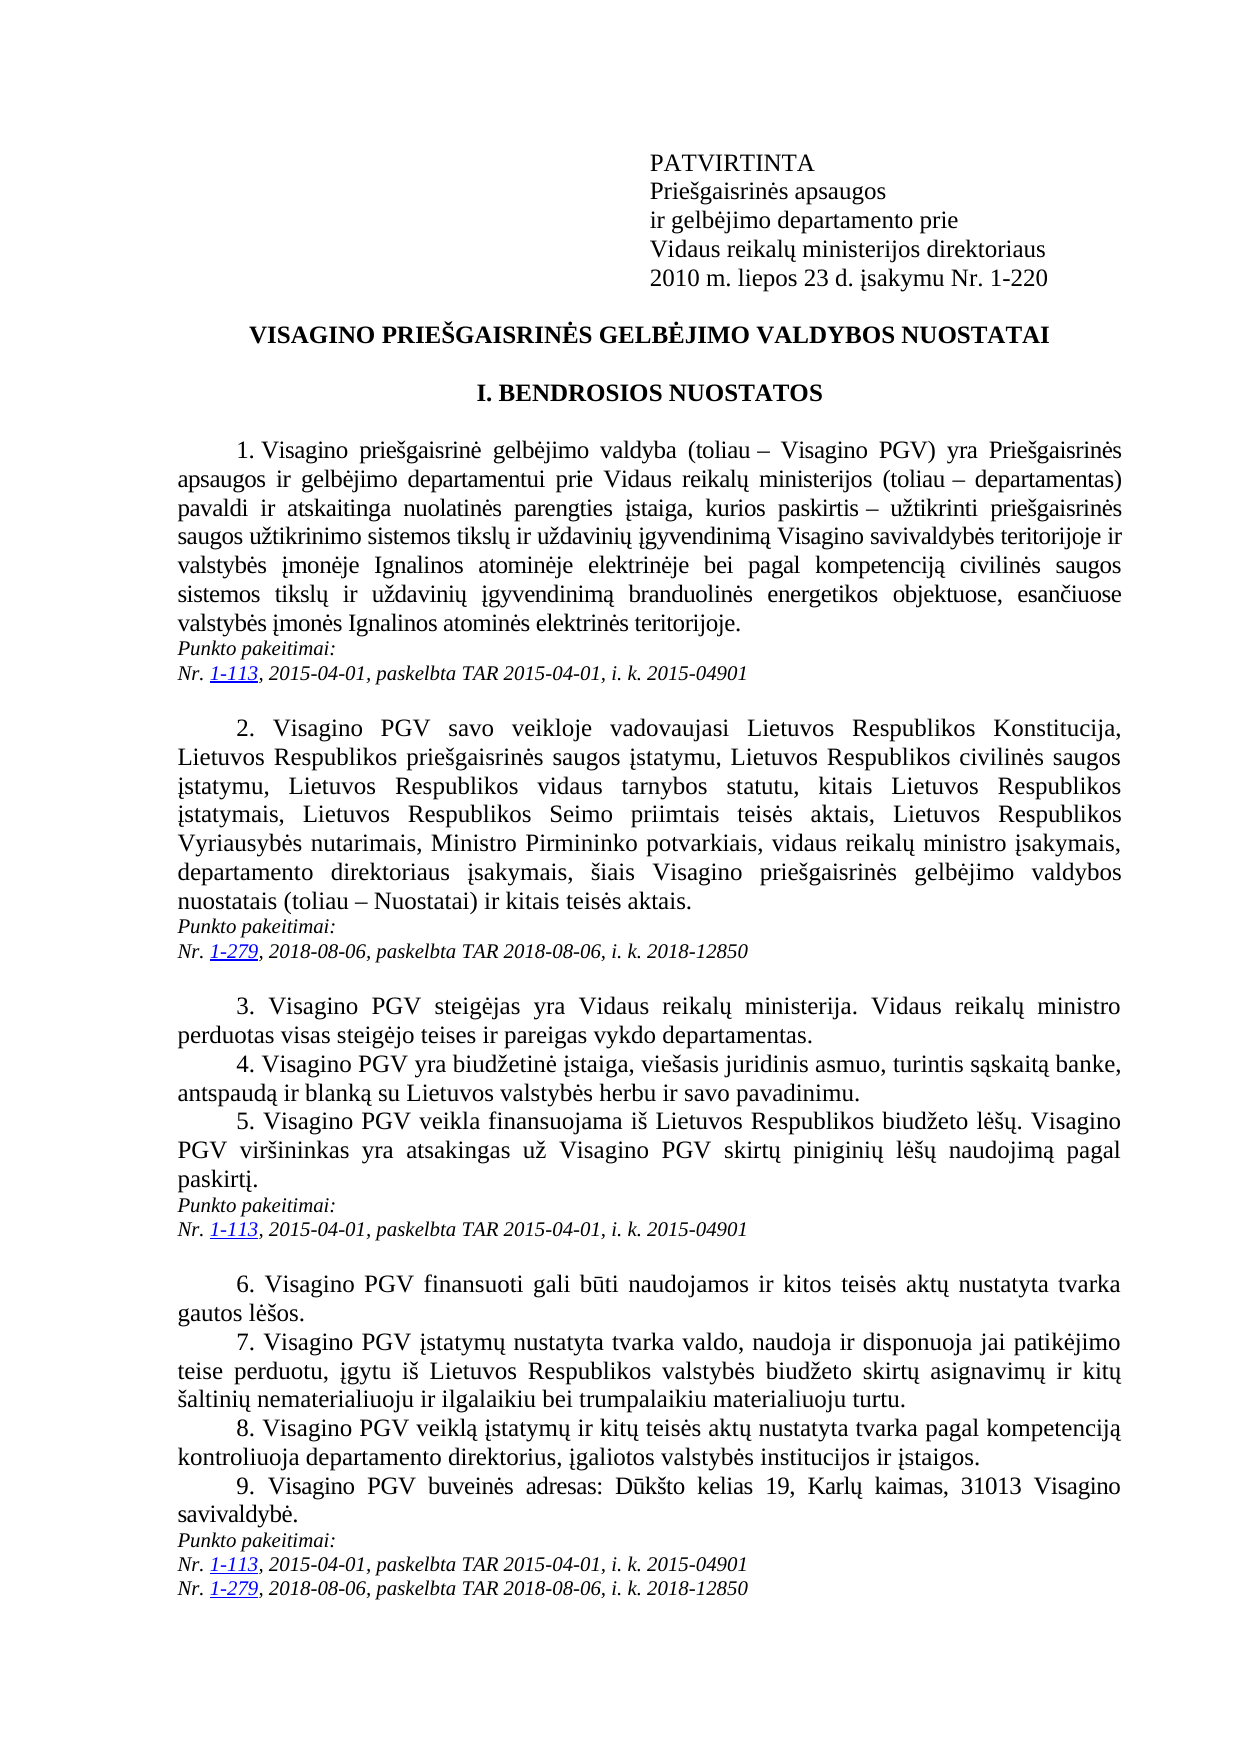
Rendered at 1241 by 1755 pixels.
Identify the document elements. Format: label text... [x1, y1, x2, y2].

text 2010 m. liepos 23 d. įsakymu Nr. 1-220 [649, 263, 1122, 291]
text Punkto pakeitimai: [177, 1528, 1122, 1552]
text Vidaus reikalų ministerijos direktoriaus [649, 234, 1122, 263]
text Nr. 1-113, 2015-04-01, paskelbta TAR 2015-04-01, i. k. 2015-04901 [177, 660, 1122, 684]
text 1. Visagino priešgaisrinė gelbėjimo valdyba (toliau – Visagino PGV) yra Priešgaisrinės apsaugos ir gelbėjimo departamentui prie Vidaus reikalų ministerijos (toliau – departamentas) pavaldi ir atskaitinga nuolatinės parengties įstaiga, kurios paskirtis – užtikrinti priešgaisrinės saugos užtikrinimo sistemos tikslų ir uždavinių įgyvendinimą Visagino savivaldybės teritorijoje ir valstybės įmonėje Ignalinos atominėje elektrinėje bei pagal kompetenciją civilinės saugos sistemos tikslų ir uždavinių įgyvendinimą branduolinės energetikos objektuose, esančiuose valstybės įmonės Ignalinos atominės elektrinės teritorijoje. [177, 435, 1122, 636]
text PATVIRTINTA [649, 148, 1122, 176]
text 6. Visagino PGV finansuoti gali būti naudojamos ir kitos teisės aktų nustatyta tvarka gautos lėšos. [177, 1269, 1122, 1327]
text 5. Visagino PGV veikla finansuojama iš Lietuvos Respublikos biudžeto lėšų. Visagino PGV viršininkas yra atsakingas už Visagino PGV skirtų piniginių lėšų naudojimą pagal paskirtį. [177, 1106, 1122, 1193]
text Nr. 1-113, 2015-04-01, paskelbta TAR 2015-04-01, i. k. 2015-04901 [177, 1552, 1122, 1576]
text Nr. 1-113, 2015-04-01, paskelbta TAR 2015-04-01, i. k. 2015-04901 [177, 1217, 1122, 1241]
text Punkto pakeitimai: [177, 1193, 1122, 1217]
text 4. Visagino PGV yra biudžetinė įstaiga, viešasis juridinis asmuo, turintis sąskaitą banke, antspaudą ir blanką su Lietuvos valstybės herbu ir savo pavadinimu. [177, 1049, 1122, 1106]
text Punkto pakeitimai: [177, 636, 1122, 660]
text 9. Visagino PGV buveinės adresas: Dūkšto kelias 19, Karlų kaimas, 31013 Visagino savivaldybė. [177, 1471, 1122, 1528]
text Punkto pakeitimai: [177, 914, 1122, 938]
text Nr. 1-279, 2018-08-06, paskelbta TAR 2018-08-06, i. k. 2018-12850 [177, 1576, 1122, 1600]
text 8. Visagino PGV veiklą įstatymų ir kitų teisės aktų nustatyta tvarka pagal kompetenciją kontroliuoja departamento direktorius, įgaliotos valstybės institucijos ir įstaigos. [177, 1413, 1122, 1471]
text Nr. 1-279, 2018-08-06, paskelbta TAR 2018-08-06, i. k. 2018-12850 [177, 938, 1122, 963]
text 3. Visagino PGV steigėjas yra Vidaus reikalų ministerija. Vidaus reikalų ministro perduotas visas steigėjo teises ir pareigas vykdo departamentas. [177, 991, 1122, 1049]
text 2. Visagino PGV savo veikloje vadovaujasi Lietuvos Respublikos Konstitucija, Lietuvos Respublikos priešgaisrinės saugos įstatymu, Lietuvos Respublikos civilinės saugos įstatymu, Lietuvos Respublikos vidaus tarnybos statutu, kitais Lietuvos Respublikos įstatymais, Lietuvos Respublikos Seimo priimtais teisės aktais, Lietuvos Respublikos Vyriausybės nutarimais, Ministro Pirmininko potvarkiais, vidaus reikalų ministro įsakymais, departamento direktoriaus įsakymais, šiais Visagino priešgaisrinės gelbėjimo valdybos nuostatais (toliau – Nuostatai) ir kitais teisės aktais. [177, 713, 1122, 914]
text ir gelbėjimo departamento prie [649, 205, 1122, 234]
text Priešgaisrinės apsaugos [649, 176, 1122, 205]
text visagino priešgaisrinės gelbėjimo valdybos nuostatai [177, 320, 1122, 349]
text 7. Visagino PGV įstatymų nustatyta tvarka valdo, naudoja ir disponuoja jai patikėjimo teise perduotu, įgytu iš Lietuvos Respublikos valstybės biudžeto skirtų asignavimų ir kitų šaltinių nematerialiuoju ir ilgalaikiu bei trumpalaikiu materialiuoju turtu. [177, 1327, 1122, 1413]
text I. BENDROSIOS NUOSTATOS [177, 378, 1122, 406]
